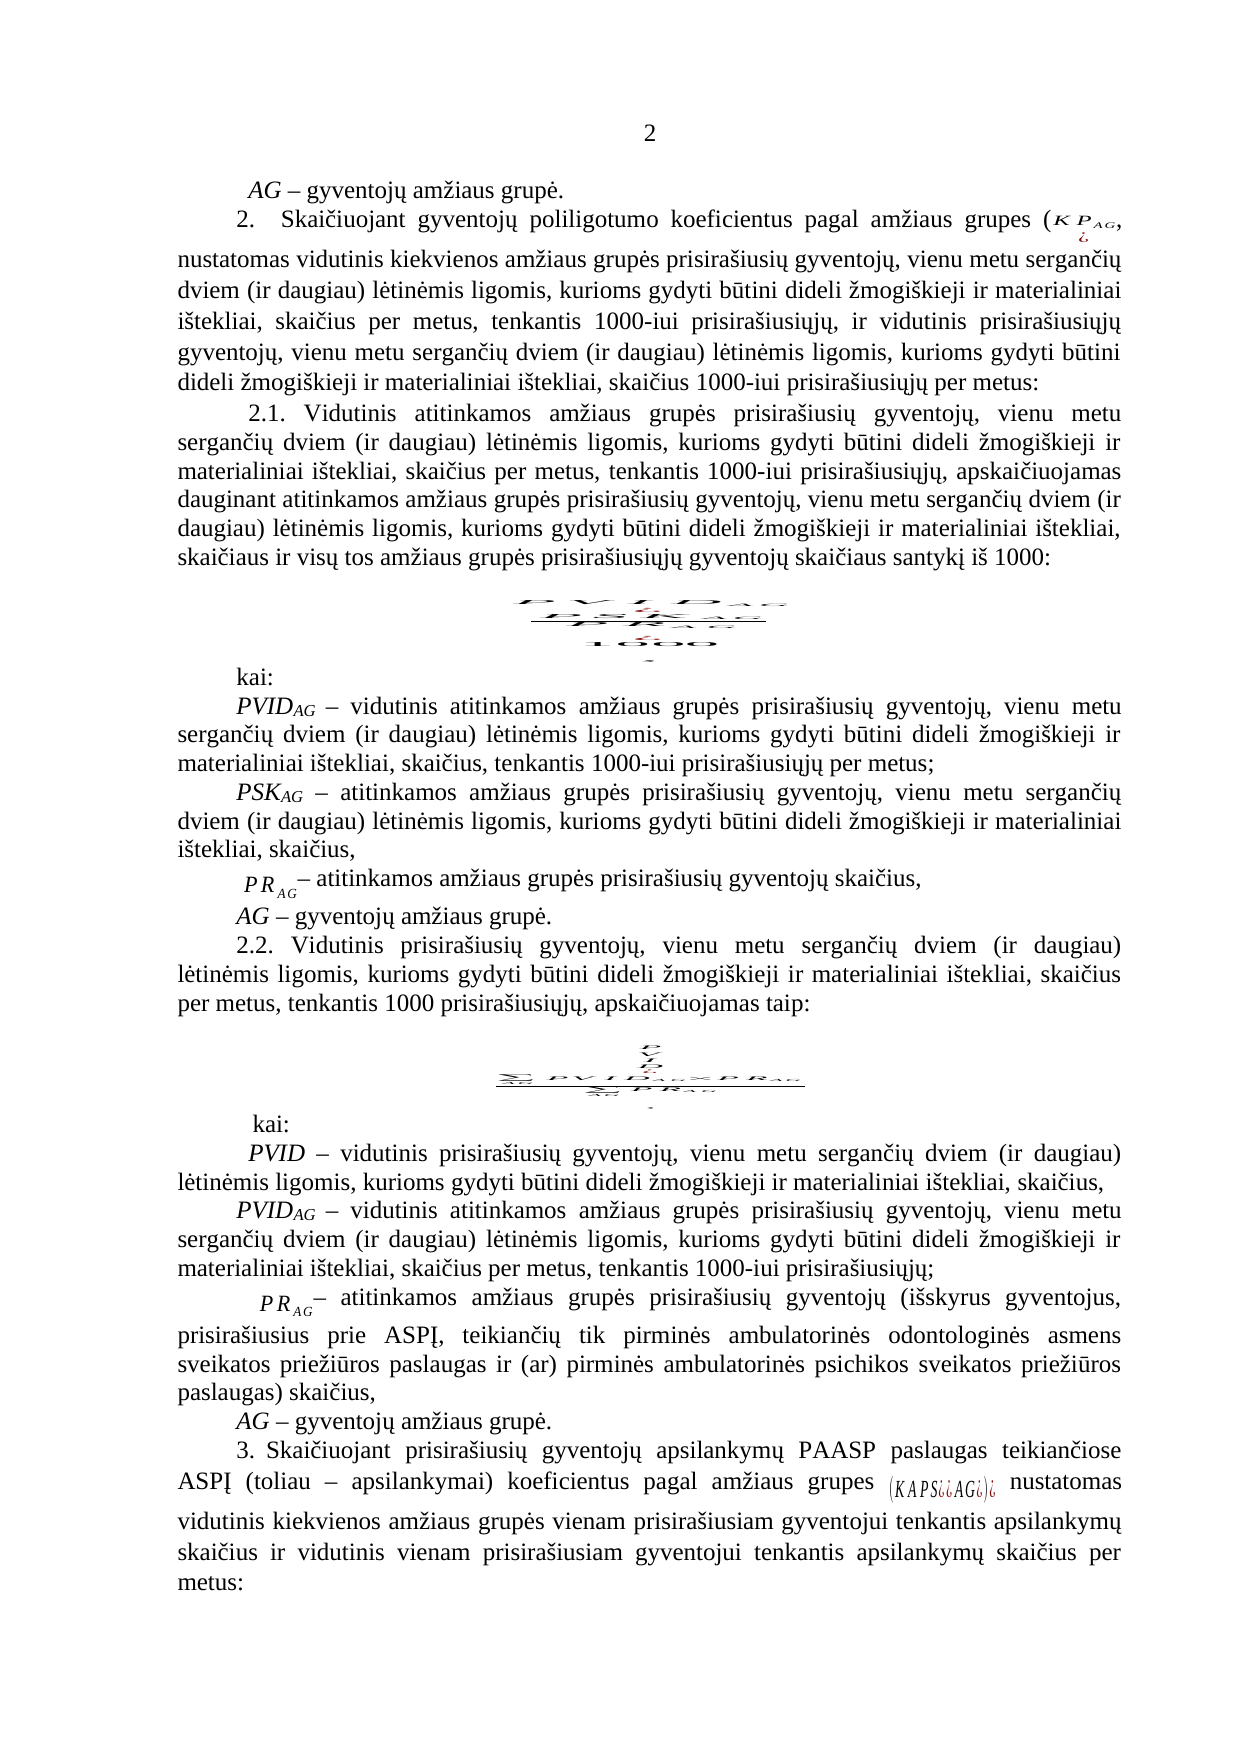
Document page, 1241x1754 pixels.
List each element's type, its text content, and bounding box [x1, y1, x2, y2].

text 2.2. Vidutinis prisirašiusių gyventojų, vienu metu sergančių dviem (ir daugiau) lėtinėmis ligomis, kurioms gydyti būtini dideli žmogiškieji ir materialiniai ištekliai, skaičius per metus, tenkantis 1000 prisirašiusiųjų, apskaičiuojamas taip: [177, 930, 1122, 1016]
text AG – gyventojų amžiaus grupė. [177, 1406, 1122, 1435]
text 2. Skaičiuojant gyventojų poliligotumo koeficientus pagal amžiaus grupes (, nustatomas vidutinis kiekvienos amžiaus grupės prisirašiusių gyventojų, vienu metu sergančių dviem (ir daugiau) lėtinėmis ligomis, kurioms gydyti būtini dideli žmogiškieji ir materialiniai ištekliai, skaičius per metus, tenkantis 1000-iui prisirašiusiųjų, ir vidutinis prisirašiusiųjų gyventojų, vienu metu sergančių dviem (ir daugiau) lėtinėmis ligomis, kurioms gydyti būtini dideli žmogiškieji ir materialiniai ištekliai, skaičius 1000-iui prisirašiusiųjų per metus: [177, 204, 1122, 396]
text kai: [177, 1109, 1122, 1138]
text kai: [177, 662, 1122, 691]
text – atitinkamos amžiaus grupės prisirašiusių gyventojų skaičius, [177, 863, 1122, 901]
text 2.1. Vidutinis atitinkamos amžiaus grupės prisirašiusių gyventojų, vienu metu sergančių dviem (ir daugiau) lėtinėmis ligomis, kurioms gydyti būtini dideli žmogiškieji ir materialiniai ištekliai, skaičius per metus, tenkantis 1000-iui prisirašiusiųjų, apskaičiuojamas dauginant atitinkamos amžiaus grupės prisirašiusių gyventojų, vienu metu sergančių dviem (ir daugiau) lėtinėmis ligomis, kurioms gydyti būtini dideli žmogiškieji ir materialiniai ištekliai, skaičiaus ir visų tos amžiaus grupės prisirašiusiųjų gyventojų skaičiaus santykį iš 1000: [177, 398, 1122, 571]
text 3. Skaičiuojant prisirašiusių gyventojų apsilankymų PAASP paslaugas teikiančiose ASPĮ (toliau – apsilankymai) koeficientus pagal amžiaus grupes nustatomas vidutinis kiekvienos amžiaus grupės vienam prisirašiusiam gyventojui tenkantis apsilankymų skaičius ir vidutinis vienam prisirašiusiam gyventojui tenkantis apsilankymų skaičius per metus: [177, 1435, 1122, 1596]
text – atitinkamos amžiaus grupės prisirašiusių gyventojų (išskyrus gyventojus, prisirašiusius prie ASPĮ, teikiančių tik pirminės ambulatorinės odontologinės asmens sveikatos priežiūros paslaugas ir (ar) pirminės ambulatorinės psichikos sveikatos priežiūros paslaugas) skaičius, [177, 1282, 1122, 1406]
text PSKAG – atitinkamos amžiaus grupės prisirašiusių gyventojų, vienu metu sergančių dviem (ir daugiau) lėtinėmis ligomis, kurioms gydyti būtini dideli žmogiškieji ir materialiniai ištekliai, skaičius, [177, 777, 1122, 863]
text PVIDAG – vidutinis atitinkamos amžiaus grupės prisirašiusių gyventojų, vienu metu sergančių dviem (ir daugiau) lėtinėmis ligomis, kurioms gydyti būtini dideli žmogiškieji ir materialiniai ištekliai, skaičius per metus, tenkantis 1000-iui prisirašiusiųjų; [177, 1196, 1122, 1282]
text AG – gyventojų amžiaus grupė. [177, 176, 1122, 204]
text PVID – vidutinis prisirašiusių gyventojų, vienu metu sergančių dviem (ir daugiau) lėtinėmis ligomis, kurioms gydyti būtini dideli žmogiškieji ir materialiniai ištekliai, skaičius, [177, 1138, 1122, 1196]
text PVIDAG – vidutinis atitinkamos amžiaus grupės prisirašiusių gyventojų, vienu metu sergančių dviem (ir daugiau) lėtinėmis ligomis, kurioms gydyti būtini dideli žmogiškieji ir materialiniai ištekliai, skaičius, tenkantis 1000-iui prisirašiusiųjų per metus; [177, 691, 1122, 777]
text AG – gyventojų amžiaus grupė. [177, 901, 1122, 930]
